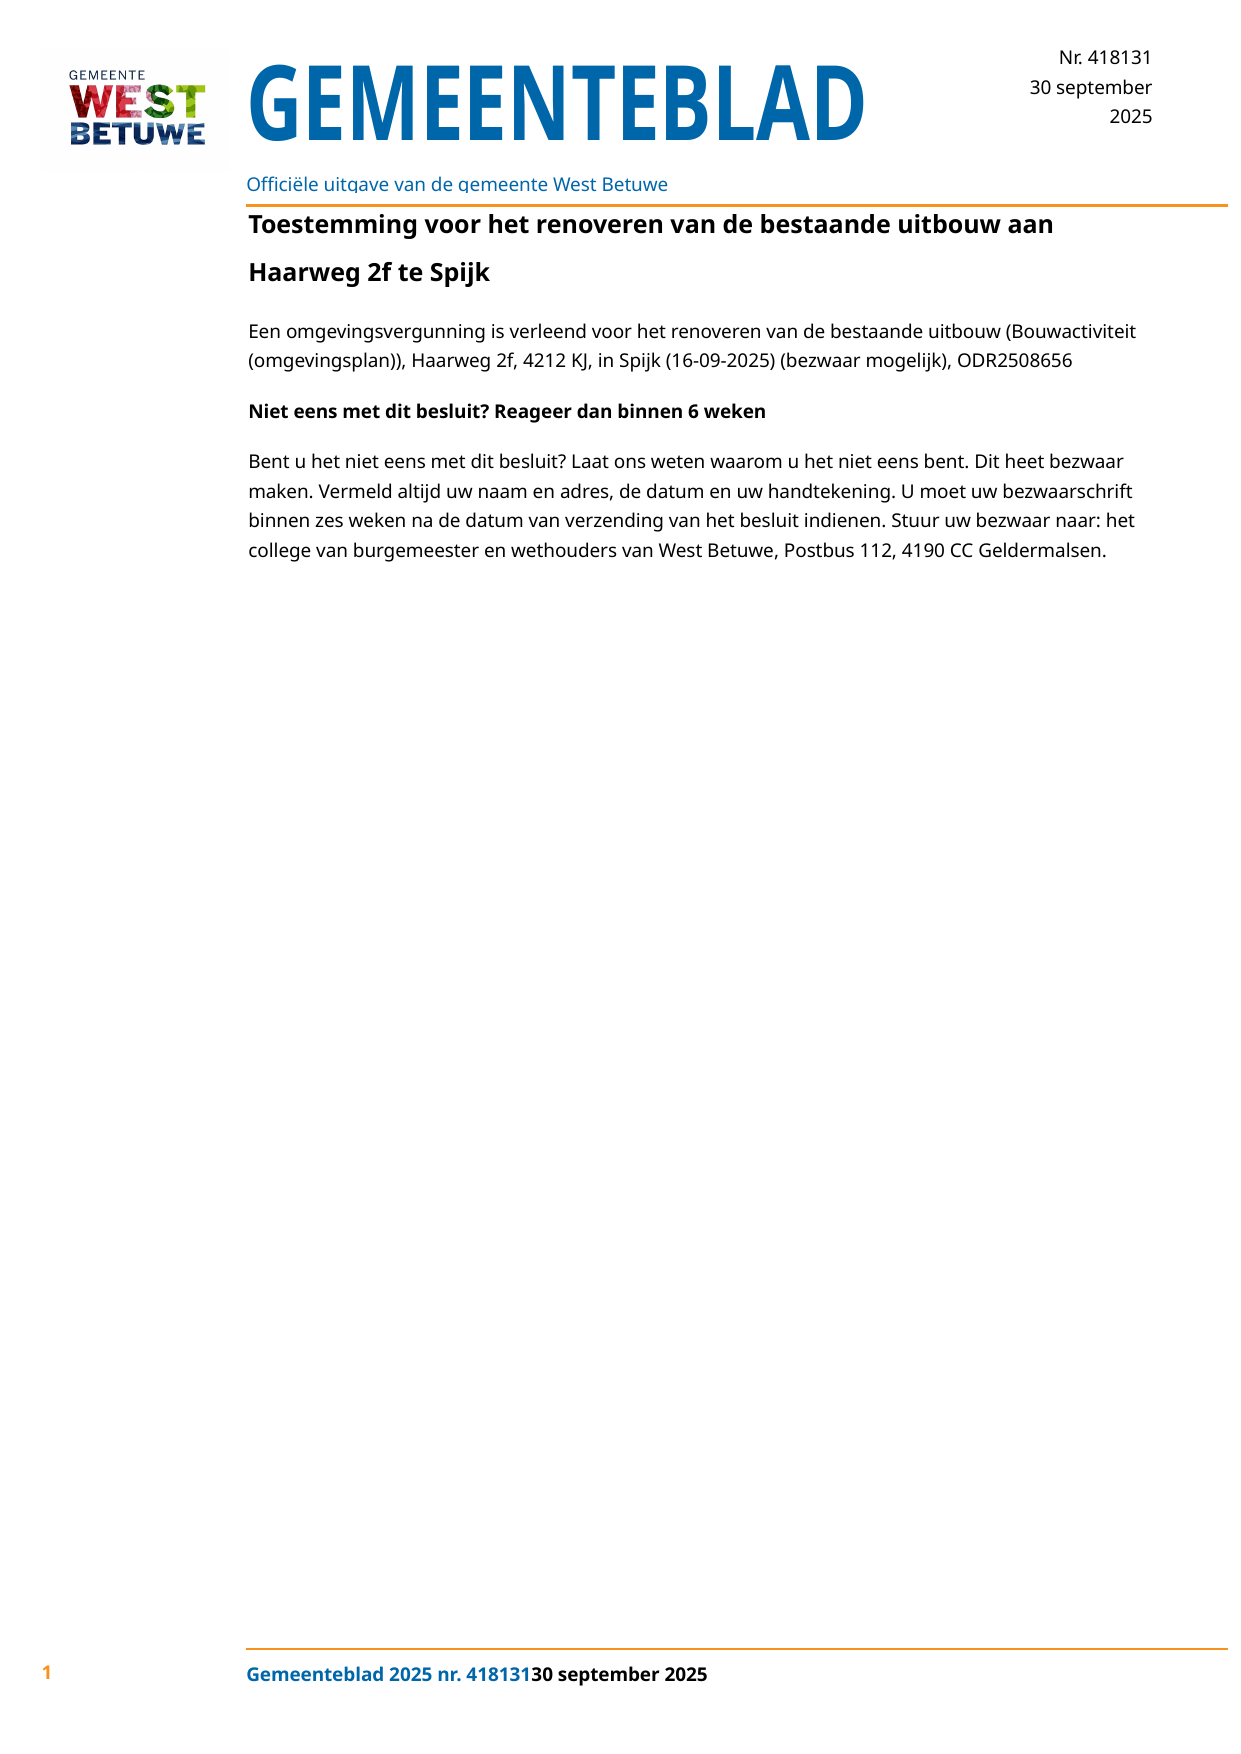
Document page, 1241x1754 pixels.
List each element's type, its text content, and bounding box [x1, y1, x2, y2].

text Een omgevingsvergunning is verleend voor het renoveren van de bestaande uitbouw (Bouwactiviteit (omgevingsplan)), Haarweg 2f, 4212 KJ, in Spijk (16-09-2025) (bezwaar mogelijk), ODR2508656 [248, 318, 1152, 373]
text Niet eens met dit besluit? Reageer dan binnen 6 weken [248, 398, 1152, 424]
text Toestemming voor het renoveren van de bestaande uitbouw aan Haarweg 2f te Spijk [248, 207, 1152, 288]
text Bent u het niet eens met dit besluit? Laat ons weten waarom u het niet eens bent. Dit heet bezwaar maken. Vermeld altijd uw naam en adres, de datum en uw handtekening. U moet uw bezwaarschrift binnen zes weken na de datum van verzending van het besluit indienen. Stuur uw bezwaar naar: het college van burgemeester en wethouders van West Betuwe, Postbus 112, 4190 CC Geldermalsen. [248, 448, 1152, 563]
picture [41, 47, 231, 172]
